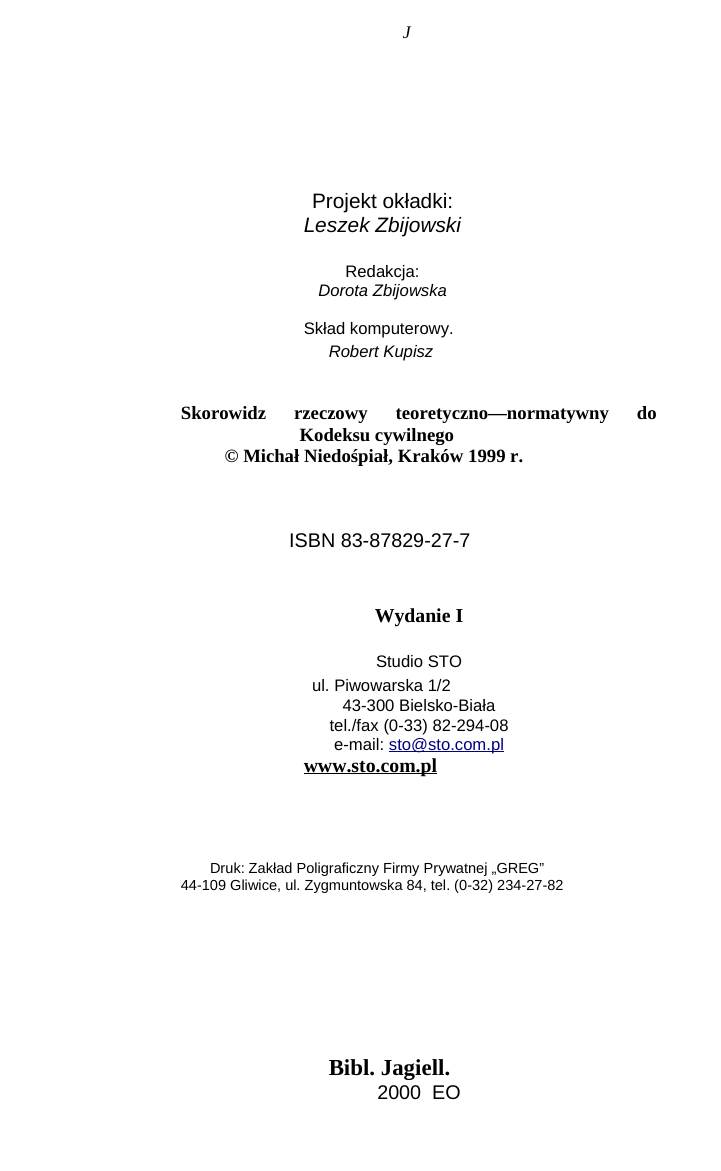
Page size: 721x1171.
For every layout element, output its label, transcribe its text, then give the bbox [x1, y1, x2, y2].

text Projekt okładki: [312, 189, 657, 213]
text Druk: Zakład Poligraficzny Firmy Prywatnej „GREG” [181, 860, 657, 877]
text Dorota Zbijowska [318, 281, 657, 300]
text © Michał Niedośpiał, Kraków 1999 r. [181, 445, 657, 467]
text Robert Kupisz [328, 342, 657, 361]
text J [403, 22, 433, 42]
text www.sto.com.pl [303, 754, 657, 776]
subtitle Bibl. Jagiell. [328, 1054, 657, 1081]
text Redakcja: [345, 262, 657, 281]
text Wydanie I [181, 604, 657, 626]
text Skład komputerowy. [303, 319, 657, 338]
text 43-300 Bielsko-Biała tel./fax (0-33) 82-294-08 e-mail: sto@sto.com.pl [181, 696, 657, 754]
text Skorowidz rzeczowy teoretyczno—normatywny do Kodeksu cywilnego [181, 402, 657, 445]
text 44-109 Gliwice, ul. Zygmuntowska 84, tel. (0-32) 234-27-82 [181, 877, 657, 894]
text 2000 EO [181, 1081, 657, 1103]
text Studio STO [181, 651, 657, 671]
text Leszek Zbijowski [303, 213, 657, 237]
text ISBN 83-87829-27-7 [289, 529, 657, 551]
text ul. Piwowarska 1/2 [312, 676, 657, 695]
